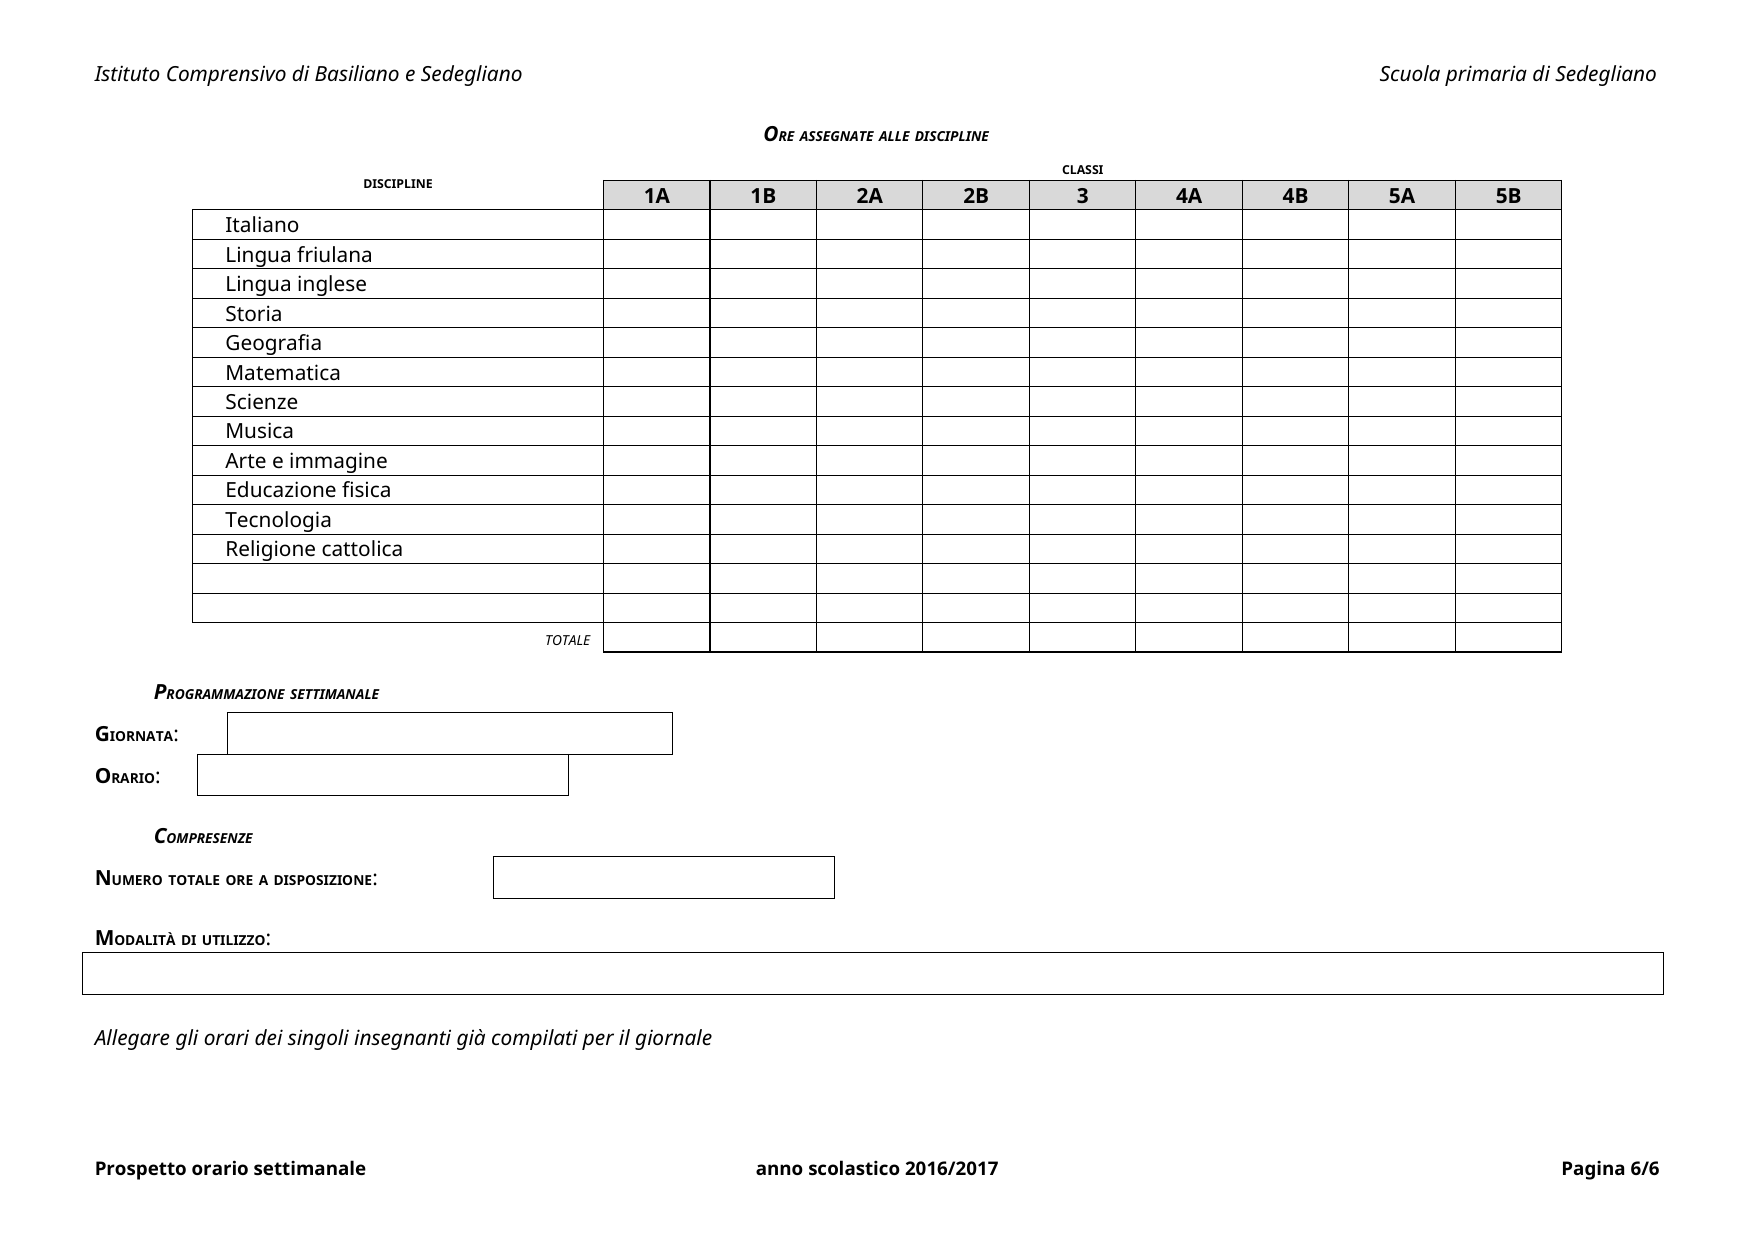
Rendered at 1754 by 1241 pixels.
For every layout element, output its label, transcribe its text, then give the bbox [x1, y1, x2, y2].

table_cell [1243, 535, 1348, 563]
table_cell [711, 564, 816, 592]
table_cell [604, 476, 709, 504]
table_cell [1136, 240, 1242, 268]
table_cell 3 [1030, 181, 1135, 209]
table_cell [604, 417, 709, 445]
table_cell [1349, 210, 1455, 239]
table_header discipline [192, 154, 603, 209]
table_cell [1456, 623, 1561, 651]
table_cell [604, 505, 709, 533]
table_cell [711, 505, 816, 533]
table_cell [1349, 269, 1455, 298]
table_cell [1030, 505, 1135, 533]
table_cell [604, 328, 709, 357]
table_cell [1456, 535, 1561, 563]
table_cell [1030, 594, 1135, 622]
table_cell Educazione fisica [193, 476, 603, 504]
table_cell [923, 564, 1029, 592]
table_cell [711, 328, 816, 357]
table_cell [1030, 623, 1135, 651]
table_cell Arte e immagine [193, 446, 603, 474]
table_cell [1243, 269, 1348, 298]
table_cell [817, 240, 922, 268]
table_cell [923, 476, 1029, 504]
table_cell [923, 269, 1029, 298]
table_cell [1243, 299, 1348, 327]
table_cell [1136, 387, 1242, 416]
table_cell [711, 446, 816, 474]
table_cell [604, 594, 709, 622]
table_cell [817, 594, 922, 622]
table_cell [711, 623, 816, 651]
table_cell [1136, 594, 1242, 622]
table_cell Matematica [193, 358, 603, 386]
table_cell [1030, 358, 1135, 386]
table_cell [1136, 210, 1242, 239]
table_cell [1243, 358, 1348, 386]
table_cell [1456, 564, 1561, 592]
table_cell [923, 623, 1029, 651]
table_cell Tecnologia [193, 505, 603, 533]
table_cell [711, 387, 816, 416]
table_cell Storia [193, 299, 603, 327]
text Modalità di utilizzo: [94, 923, 1659, 952]
table_cell [1456, 446, 1561, 474]
table_cell [604, 240, 709, 268]
table_cell [1456, 358, 1561, 386]
table_cell [1243, 623, 1348, 651]
table_cell [817, 269, 922, 298]
table_cell [1030, 387, 1135, 416]
table_cell [1136, 535, 1242, 563]
table_cell [1243, 240, 1348, 268]
table_cell [711, 594, 816, 622]
table_cell [604, 623, 709, 651]
table_cell [817, 387, 922, 416]
table_cell 1A [604, 181, 709, 209]
table_cell [1136, 446, 1242, 474]
table_cell Geografia [193, 328, 603, 357]
table_cell [711, 535, 816, 563]
table_cell [604, 535, 709, 563]
table_header [83, 953, 1663, 994]
table_cell Orario: [83, 754, 197, 795]
table_header Numero totale ore a disposizione: [83, 856, 493, 897]
table_cell [711, 240, 816, 268]
subtitle Programmazione settimanale [153, 677, 1659, 706]
text Allegare gli orari dei singoli insegnanti già compilati per il giornale [94, 1023, 1659, 1052]
table_cell [1456, 387, 1561, 416]
table_cell [1349, 623, 1455, 651]
table_cell [1243, 446, 1348, 474]
table_cell [1349, 240, 1455, 268]
table_cell [604, 358, 709, 386]
table_cell [1456, 594, 1561, 622]
table_cell [1349, 594, 1455, 622]
table_cell [923, 210, 1029, 239]
table_cell [1456, 417, 1561, 445]
table_cell 1B [711, 181, 816, 209]
table_cell 4B [1243, 181, 1348, 209]
table_cell [1349, 299, 1455, 327]
table_cell [193, 564, 603, 592]
table_header [494, 857, 834, 897]
table_cell [1456, 269, 1561, 298]
table_cell Lingua friulana [193, 240, 603, 268]
table_cell [604, 210, 709, 239]
table_cell [1136, 564, 1242, 592]
table_cell [604, 387, 709, 416]
table_cell [569, 755, 672, 795]
table_cell [817, 358, 922, 386]
table_header classi [604, 154, 1562, 180]
table_cell [817, 299, 922, 327]
table_cell Italiano [193, 210, 603, 239]
table_cell [711, 299, 816, 327]
table_cell [1349, 476, 1455, 504]
table_cell [817, 476, 922, 504]
table_cell [711, 269, 816, 298]
table_cell [1243, 476, 1348, 504]
table_cell [711, 417, 816, 445]
table_cell Lingua inglese [193, 269, 603, 298]
table_cell [1136, 328, 1242, 357]
table_cell [1030, 269, 1135, 298]
table_cell [1349, 505, 1455, 533]
table_cell [1349, 535, 1455, 563]
table_cell [604, 446, 709, 474]
table_cell [1456, 476, 1561, 504]
table_cell [1456, 240, 1561, 268]
table_cell [1243, 505, 1348, 533]
table_cell [604, 564, 709, 592]
table_cell [711, 476, 816, 504]
table_cell [1030, 328, 1135, 357]
table_cell 5B [1456, 181, 1561, 209]
table_cell [1030, 417, 1135, 445]
table_cell [1136, 299, 1242, 327]
table_cell [711, 358, 816, 386]
table_cell [817, 446, 922, 474]
table_cell [1456, 505, 1561, 533]
table_cell [1030, 564, 1135, 592]
table_cell totale [192, 623, 603, 651]
table_cell [1456, 328, 1561, 357]
table_cell [604, 299, 709, 327]
table_cell [193, 594, 603, 622]
table_cell [1136, 505, 1242, 533]
table_cell [1136, 417, 1242, 445]
table_cell [604, 269, 709, 298]
table_cell [1456, 210, 1561, 239]
table_cell Religione cattolica [193, 535, 603, 563]
table_cell [817, 535, 922, 563]
table_cell [1030, 299, 1135, 327]
table_cell [1349, 564, 1455, 592]
table_cell [711, 210, 816, 239]
table_cell 4A [1136, 181, 1242, 209]
table_cell [1030, 446, 1135, 474]
table_cell 5A [1349, 181, 1455, 209]
table_cell [817, 210, 922, 239]
table_cell Musica [193, 417, 603, 445]
table_cell [1030, 535, 1135, 563]
table_header Giornata: [83, 712, 227, 754]
table_cell Scienze [193, 387, 603, 416]
table_cell [198, 755, 568, 795]
table_cell [1456, 299, 1561, 327]
table_cell [1243, 328, 1348, 357]
subtitle Compresenze [153, 821, 1659, 850]
table_cell [1349, 417, 1455, 445]
table_cell [817, 564, 922, 592]
table_cell [1349, 387, 1455, 416]
table_cell [1243, 387, 1348, 416]
table_cell [1136, 476, 1242, 504]
table_cell [923, 240, 1029, 268]
table_cell 2A [817, 181, 922, 209]
table_cell [1243, 594, 1348, 622]
table_cell [1243, 417, 1348, 445]
table_cell [1349, 446, 1455, 474]
table_cell [817, 623, 922, 651]
table_cell [923, 535, 1029, 563]
table_header [228, 713, 672, 754]
table_cell [1030, 240, 1135, 268]
table_cell [923, 358, 1029, 386]
table_cell [817, 417, 922, 445]
table_cell [1136, 623, 1242, 651]
table_cell [923, 328, 1029, 357]
table_cell [923, 505, 1029, 533]
table_cell [1136, 269, 1242, 298]
table_cell [817, 328, 922, 357]
table_cell [1243, 210, 1348, 239]
table_cell [1349, 358, 1455, 386]
table_cell [923, 417, 1029, 445]
table_cell [923, 299, 1029, 327]
table_cell [923, 446, 1029, 474]
table_cell [1349, 328, 1455, 357]
table_cell [1030, 476, 1135, 504]
table_cell [923, 387, 1029, 416]
table_cell [1136, 358, 1242, 386]
table_cell [1243, 564, 1348, 592]
subtitle Ore assegnate alle discipline [94, 119, 1659, 148]
table_cell 2B [923, 181, 1029, 209]
table_cell [817, 505, 922, 533]
table_cell [923, 594, 1029, 622]
table_cell [1030, 210, 1135, 239]
